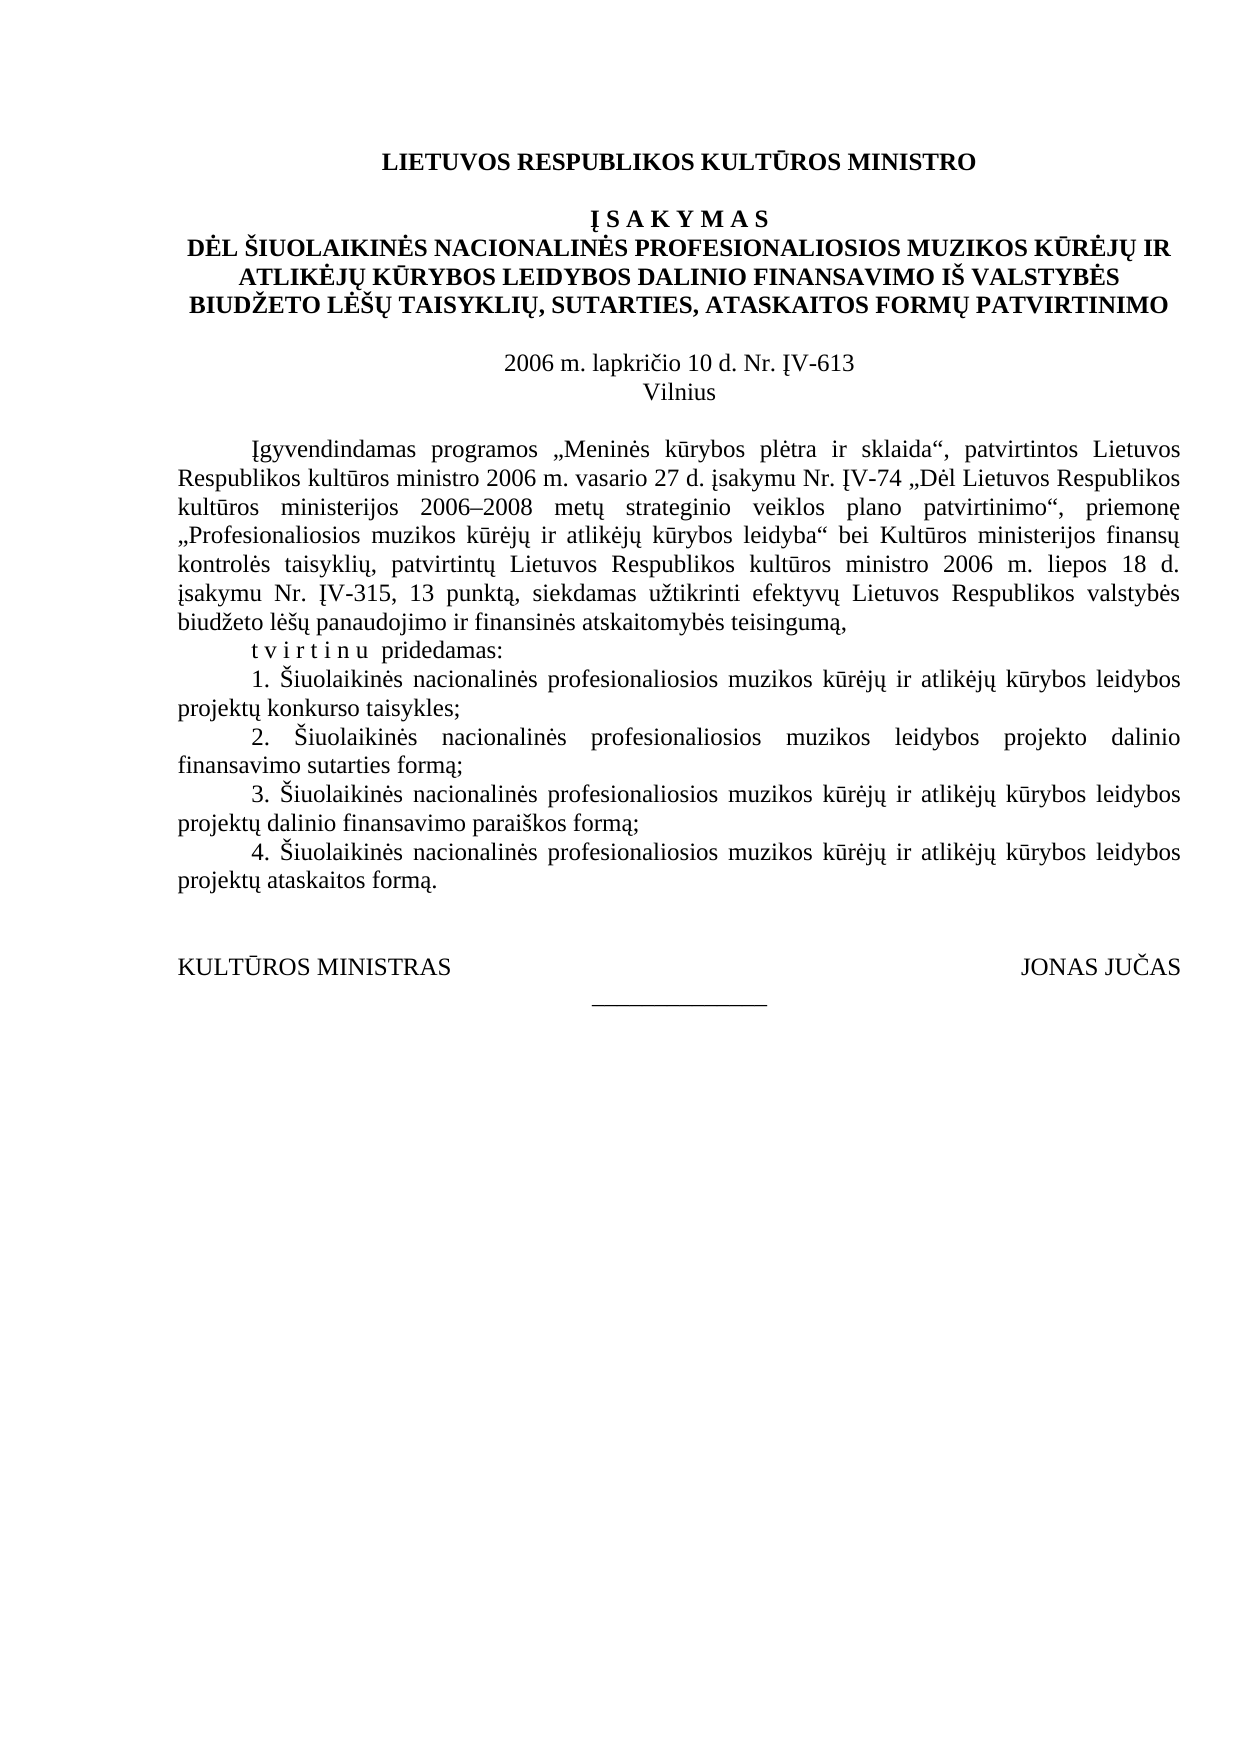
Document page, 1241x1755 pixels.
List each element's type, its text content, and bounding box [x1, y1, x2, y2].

text Įgyvendindamas programos „Meninės kūrybos plėtra ir sklaida“, patvirtintos Lietuvos Respublikos kultūros ministro 2006 m. vasario 27 d. įsakymu Nr. ĮV-74 „Dėl Lietuvos Respublikos kultūros ministerijos 2006–2008 metų strateginio veiklos plano patvirtinimo“, priemonę „Profesionaliosios muzikos kūrėjų ir atlikėjų kūrybos leidyba“ bei Kultūros ministerijos finansų kontrolės taisyklių, patvirtintų Lietuvos Respublikos kultūros ministro 2006 m. liepos 18 d. įsakymu Nr. ĮV-315, 13 punktą, siekdamas užtikrinti efektyvų Lietuvos Respublikos valstybės biudžeto lėšų panaudojimo ir finansinės atskaitomybės teisingumą, [177, 434, 1181, 636]
text LIETUVOS RESPUBLIKOS KULTŪROS MINISTRO [177, 147, 1181, 176]
text 4. Šiuolaikinės nacionalinės profesionaliosios muzikos kūrėjų ir atlikėjų kūrybos leidybos projektų ataskaitos formą. [177, 837, 1181, 894]
text KULTŪROS MINISTRAS JONAS JUČAS [177, 952, 1181, 981]
text Vilnius [177, 377, 1181, 406]
text Į S A K Y M A S [177, 204, 1181, 233]
text ______________ [177, 981, 1181, 1009]
text tvirtinu pridedamas: [177, 636, 1181, 664]
text DĖL ŠIUOLAIKINĖS NACIONALINĖS PROFESIONALIOSIOS MUZIKOS KŪRĖJŲ IR ATLIKĖJŲ KŪRYBOS LEIDYBOS DALINIO FINANSAVIMO IŠ VALSTYBĖS BIUDŽETO LĖŠŲ TAISYKLIŲ, SUTARTIES, ATASKAITOS FORMŲ PATVIRTINIMO [177, 233, 1181, 319]
text 1. Šiuolaikinės nacionalinės profesionaliosios muzikos kūrėjų ir atlikėjų kūrybos leidybos projektų konkurso taisykles; [177, 664, 1181, 722]
text 3. Šiuolaikinės nacionalinės profesionaliosios muzikos kūrėjų ir atlikėjų kūrybos leidybos projektų dalinio finansavimo paraiškos formą; [177, 779, 1181, 837]
text 2006 m. lapkričio 10 d. Nr. ĮV-613 [177, 348, 1181, 377]
text 2. Šiuolaikinės nacionalinės profesionaliosios muzikos leidybos projekto dalinio finansavimo sutarties formą; [177, 722, 1181, 779]
